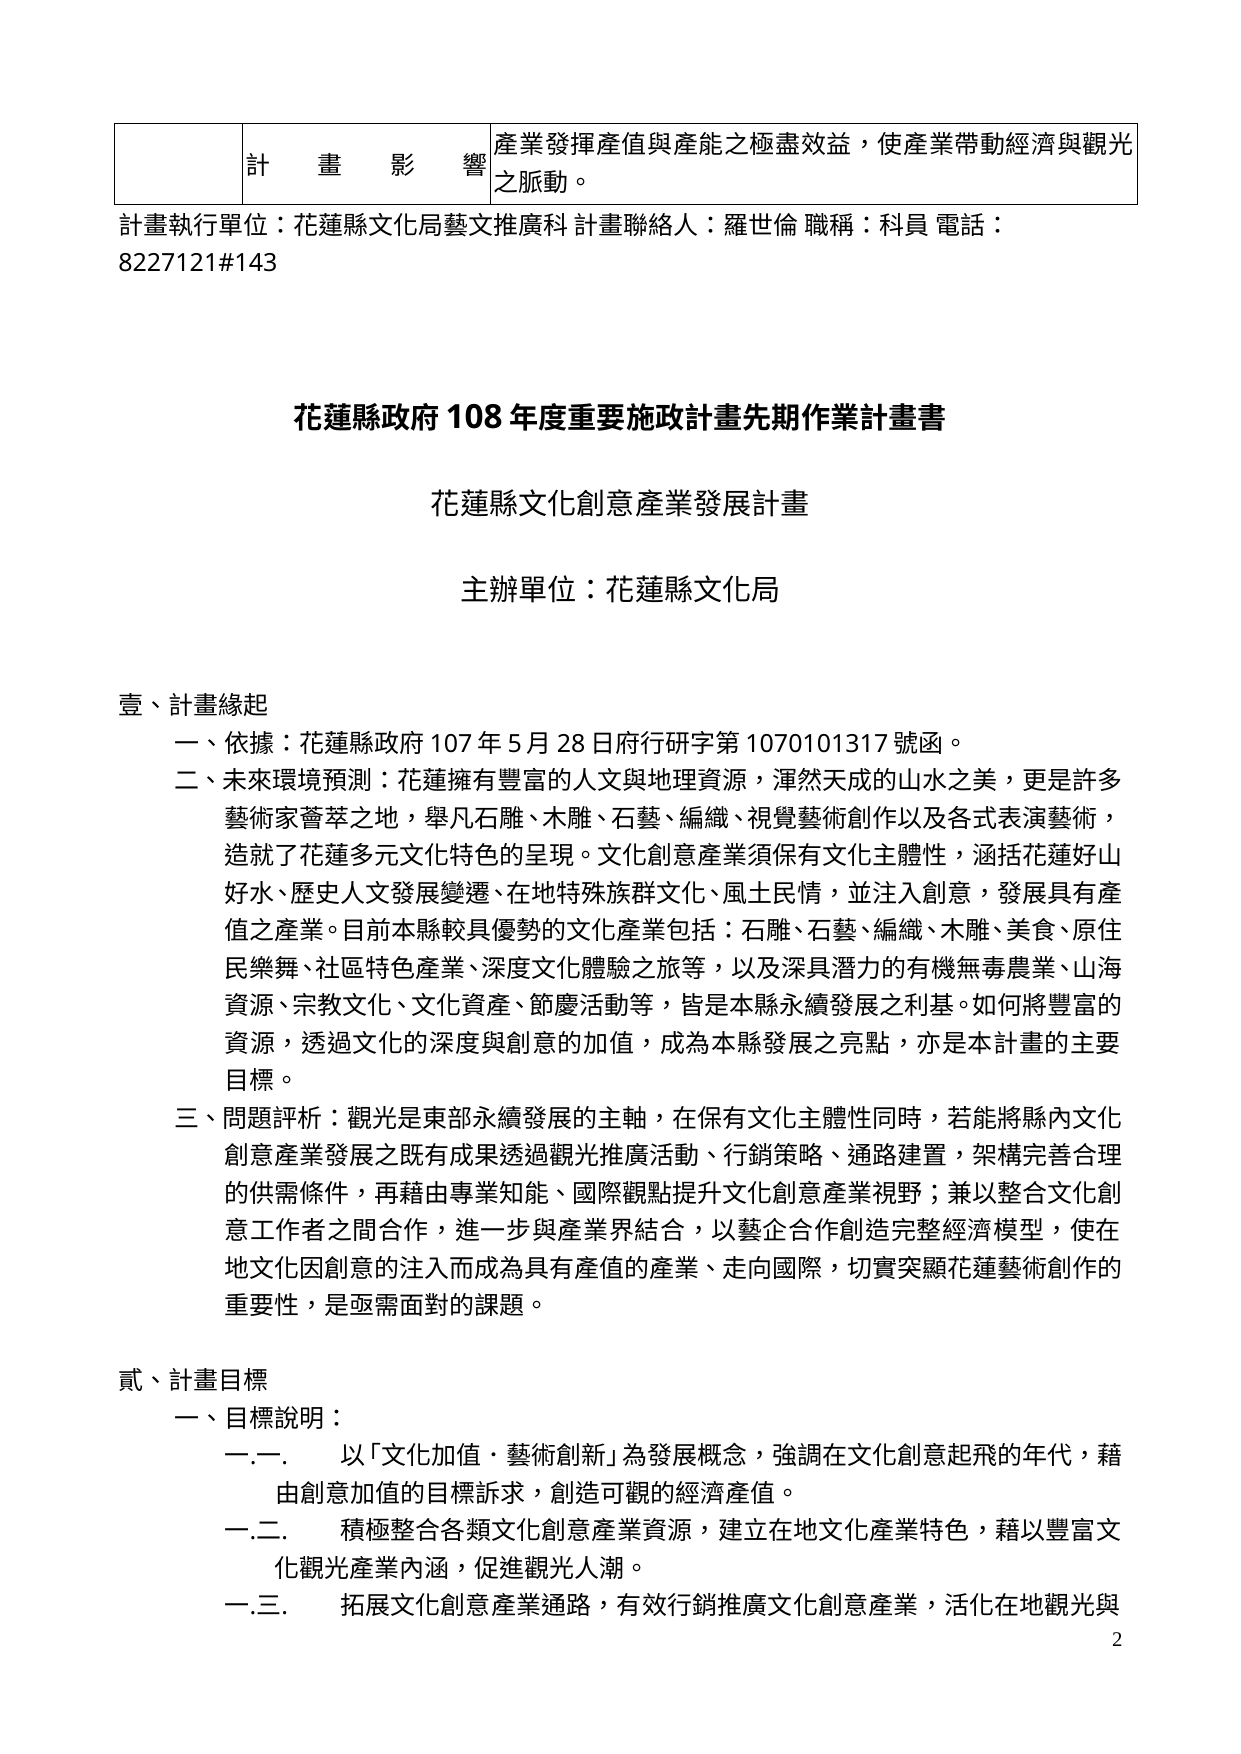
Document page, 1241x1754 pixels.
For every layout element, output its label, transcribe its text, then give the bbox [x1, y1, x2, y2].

text 貳、計畫目標 [118, 1360, 1122, 1398]
text 一、依據：花蓮縣政府107年5月28日府行研字第1070101317號函。 [118, 723, 1122, 760]
text 二、未來環境預測：花蓮擁有豐富的人文與地理資源，渾然天成的山水之美，更是許多藝術家薈萃之地，舉凡石雕、木雕、石藝、編織、視覺藝術創作以及各式表演藝術，造就了花蓮多元文化特色的呈現。文化創意產業須保有文化主體性，涵括花蓮好山好水、歷史人文發展變遷、在地特殊族群文化、風土民情，並注入創意，發展具有產值之產業。目前本縣較具優勢的文化產業包括：石雕、石藝、編織、木雕、美食、原住民樂舞、社區特色產業、深度文化體驗之旅等，以及深具潛力的有機無毒農業、山海資源、宗教文化、文化資產、節慶活動等，皆是本縣永續發展之利基。如何將豐富的資源，透過文化的深度與創意的加值，成為本縣發展之亮點，亦是本計畫的主要目標。 [174, 760, 1122, 1098]
table_cell [115, 124, 242, 204]
text 計畫執行單位：花蓮縣文化局藝文推廣科 計畫聯絡人：羅世倫 職稱：科員 電話：8227121#143 [118, 205, 1122, 280]
list 拓展文化創意產業通路，有效行銷推廣文化創意產業，活化在地觀光與 [224, 1585, 1122, 1623]
list 以「文化加值．藝術創新」為發展概念，強調在文化創意起飛的年代，藉由創意加值的目標訴求，創造可觀的經濟產值。 [224, 1435, 1122, 1510]
text 花蓮縣文化創意產業發展計畫 [118, 464, 1122, 539]
text 三、問題評析：觀光是東部永續發展的主軸，在保有文化主體性同時，若能將縣內文化創意產業發展之既有成果透過觀光推廣活動、行銷策略、通路建置，架構完善合理的供需條件，再藉由專業知能、國際觀點提升文化創意產業視野；兼以整合文化創意工作者之間合作，進一步與產業界結合，以藝企合作創造完整經濟模型，使在地文化因創意的注入而成為具有產值的產業、走向國際，切實突顯花蓮藝術創作的重要性，是亟需面對的課題。 [174, 1098, 1122, 1323]
text 花蓮縣政府108年度重要施政計畫先期作業計畫書 [118, 378, 1122, 453]
text 一、目標說明： [118, 1398, 1122, 1435]
text 主辦單位：花蓮縣文化局 [118, 550, 1122, 625]
list 積極整合各類文化創意產業資源，建立在地文化產業特色，藉以豐富文化觀光產業內涵，促進觀光人潮。 [224, 1510, 1122, 1585]
table_cell 產業發揮產值與產能之極盡效益，使產業帶動經濟與觀光之脈動。 [491, 124, 1137, 204]
table_cell 計畫影響 [243, 124, 490, 204]
text 壹、計畫緣起 [118, 685, 1122, 723]
